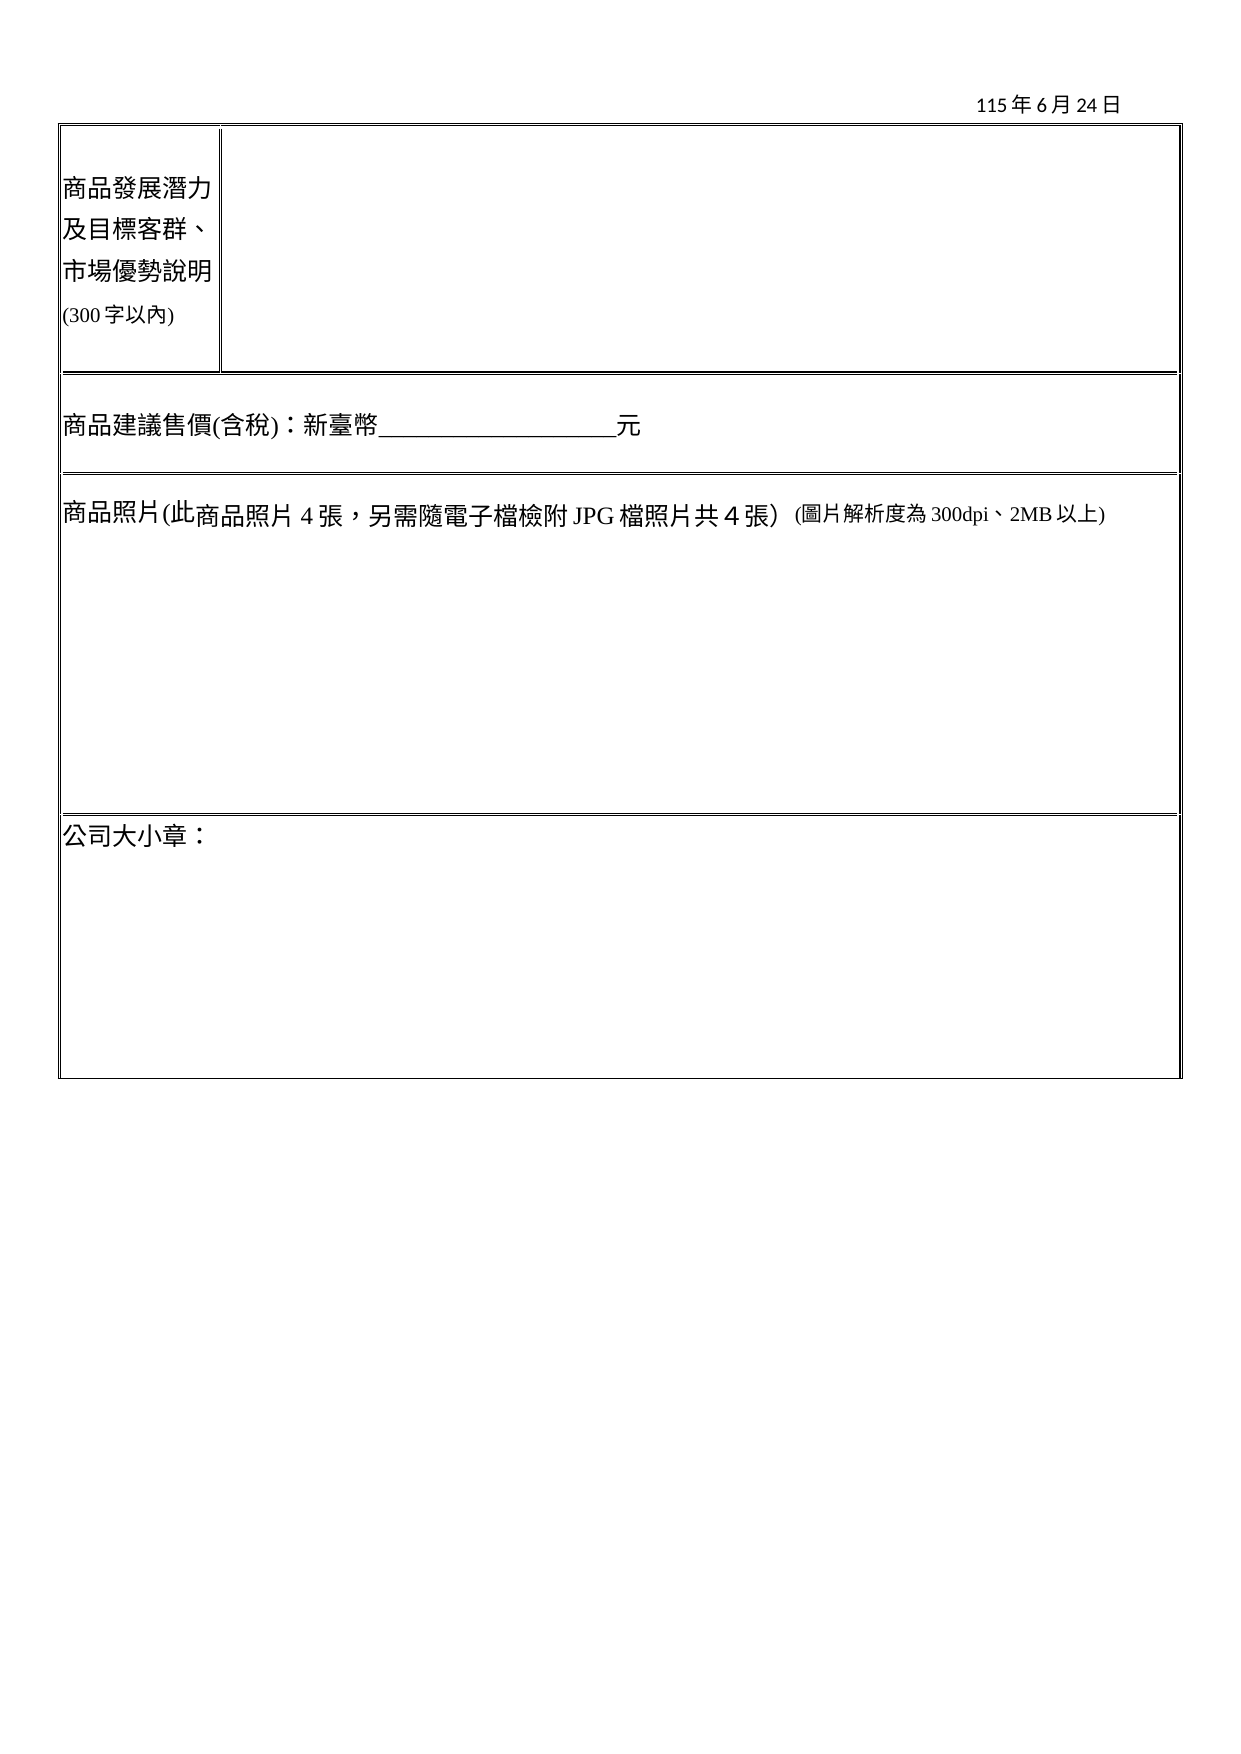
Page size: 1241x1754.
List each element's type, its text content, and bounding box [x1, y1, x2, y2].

table_cell 公司大小章： [61, 813, 1180, 1078]
table_cell [220, 126, 1179, 371]
table_cell 商品照片(此商品照片4張，另需隨電子檔檢附JPG檔照片共４張）(圖片解析度為300dpi、2MB以上) [59, 472, 1181, 813]
table_cell 商品發展潛力及目標客群、市場優勢說明(300字以內) [61, 126, 220, 371]
table_cell 商品建議售價(含稅)：新臺幣___________________元 [61, 371, 1180, 472]
